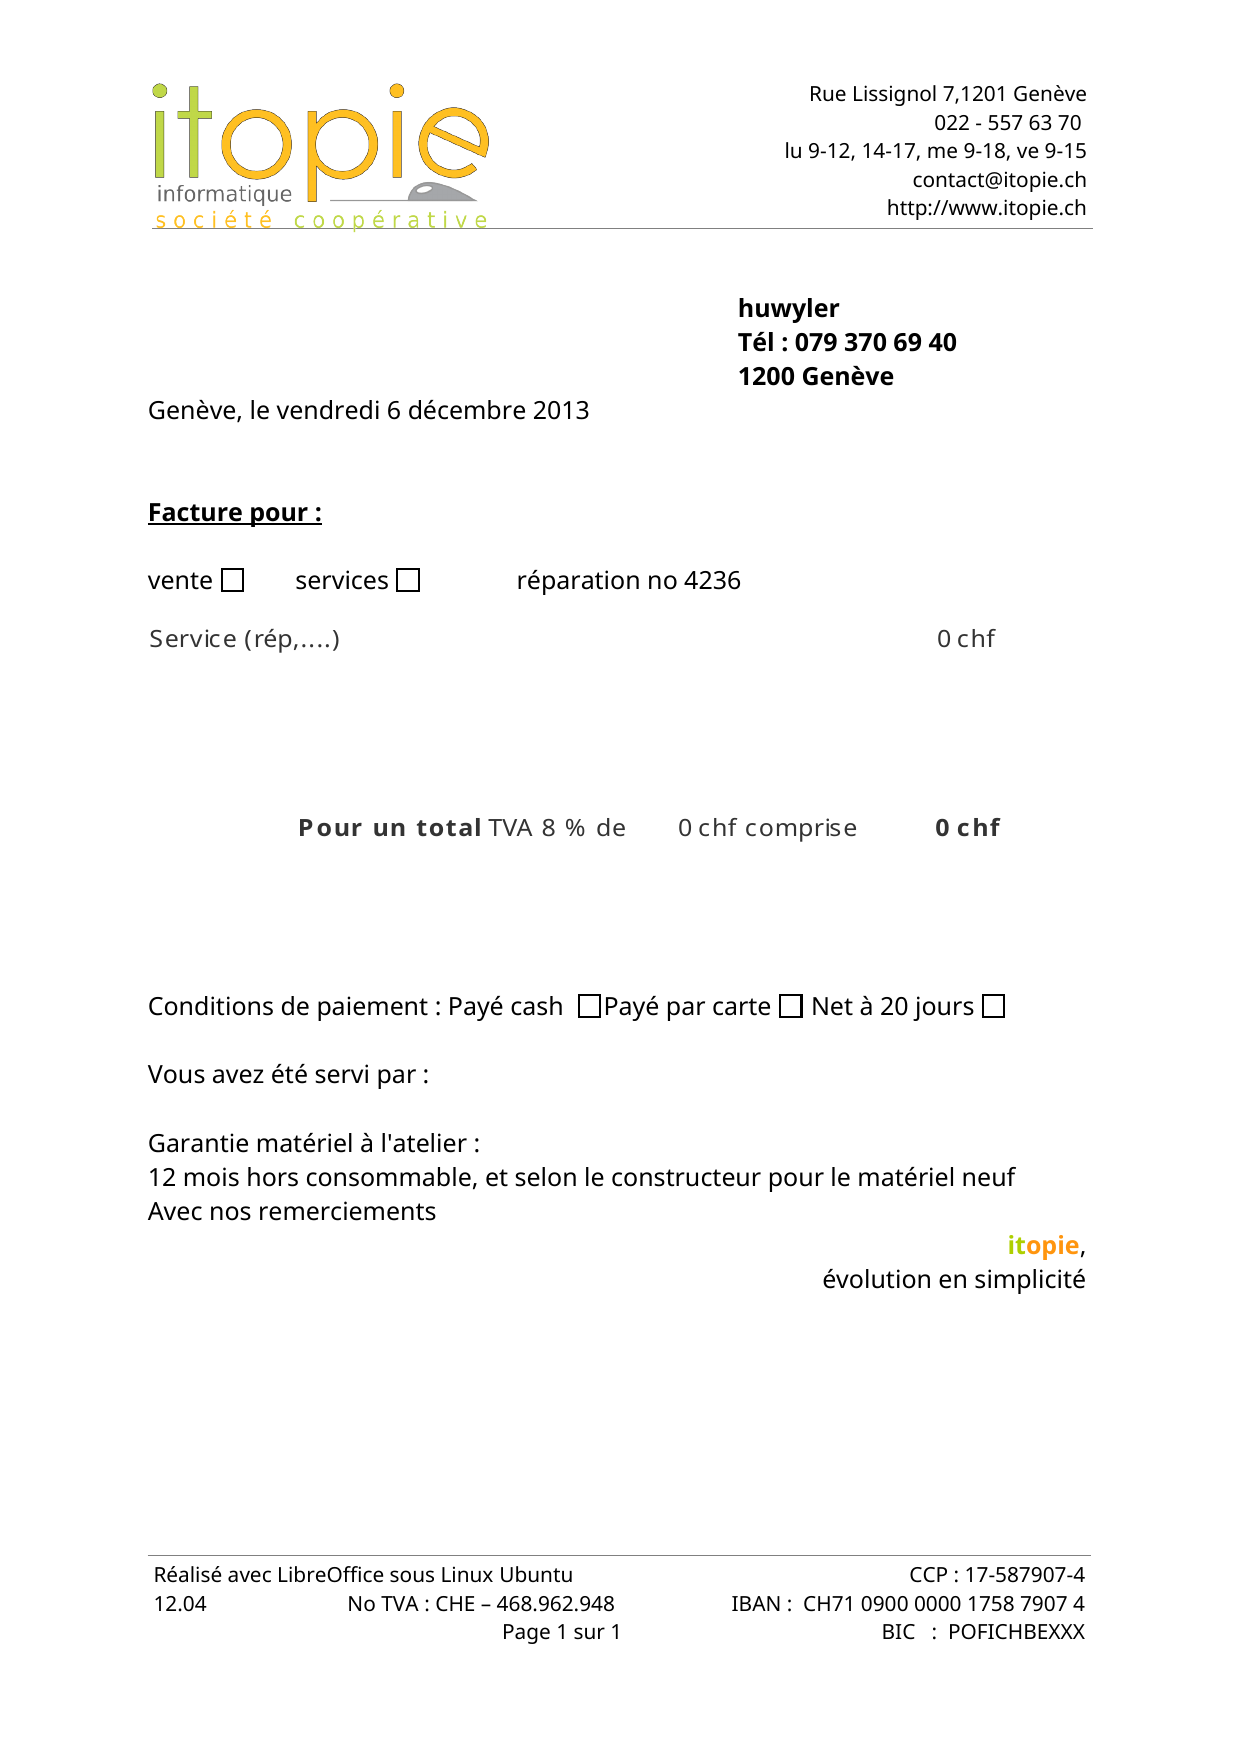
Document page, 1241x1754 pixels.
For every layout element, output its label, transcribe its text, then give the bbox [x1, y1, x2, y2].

text vente services réparation no 4236 [148, 563, 1093, 597]
text Vous avez été servi par : [148, 1057, 1093, 1091]
text itopie, [148, 1227, 1093, 1262]
text Garantie matériel à l'atelier : [148, 1125, 1093, 1159]
text Avec nos remerciements [148, 1193, 1093, 1227]
text 1200 Genève [148, 358, 1093, 392]
text Tél : 079 370 69 40 [148, 324, 1093, 358]
picture [138, 72, 500, 244]
text Facture pour : [148, 495, 1093, 529]
text Genève, le vendredi 6 décembre 2013 [148, 392, 1093, 427]
text 12 mois hors consommable, et selon le constructeur pour le matériel neuf [148, 1159, 1093, 1193]
text Conditions de paiement : Payé cash Payé par carte Net à 20 jours [148, 989, 1093, 1023]
text huwyler [148, 290, 1093, 324]
text évolution en simplicité [148, 1262, 1093, 1296]
